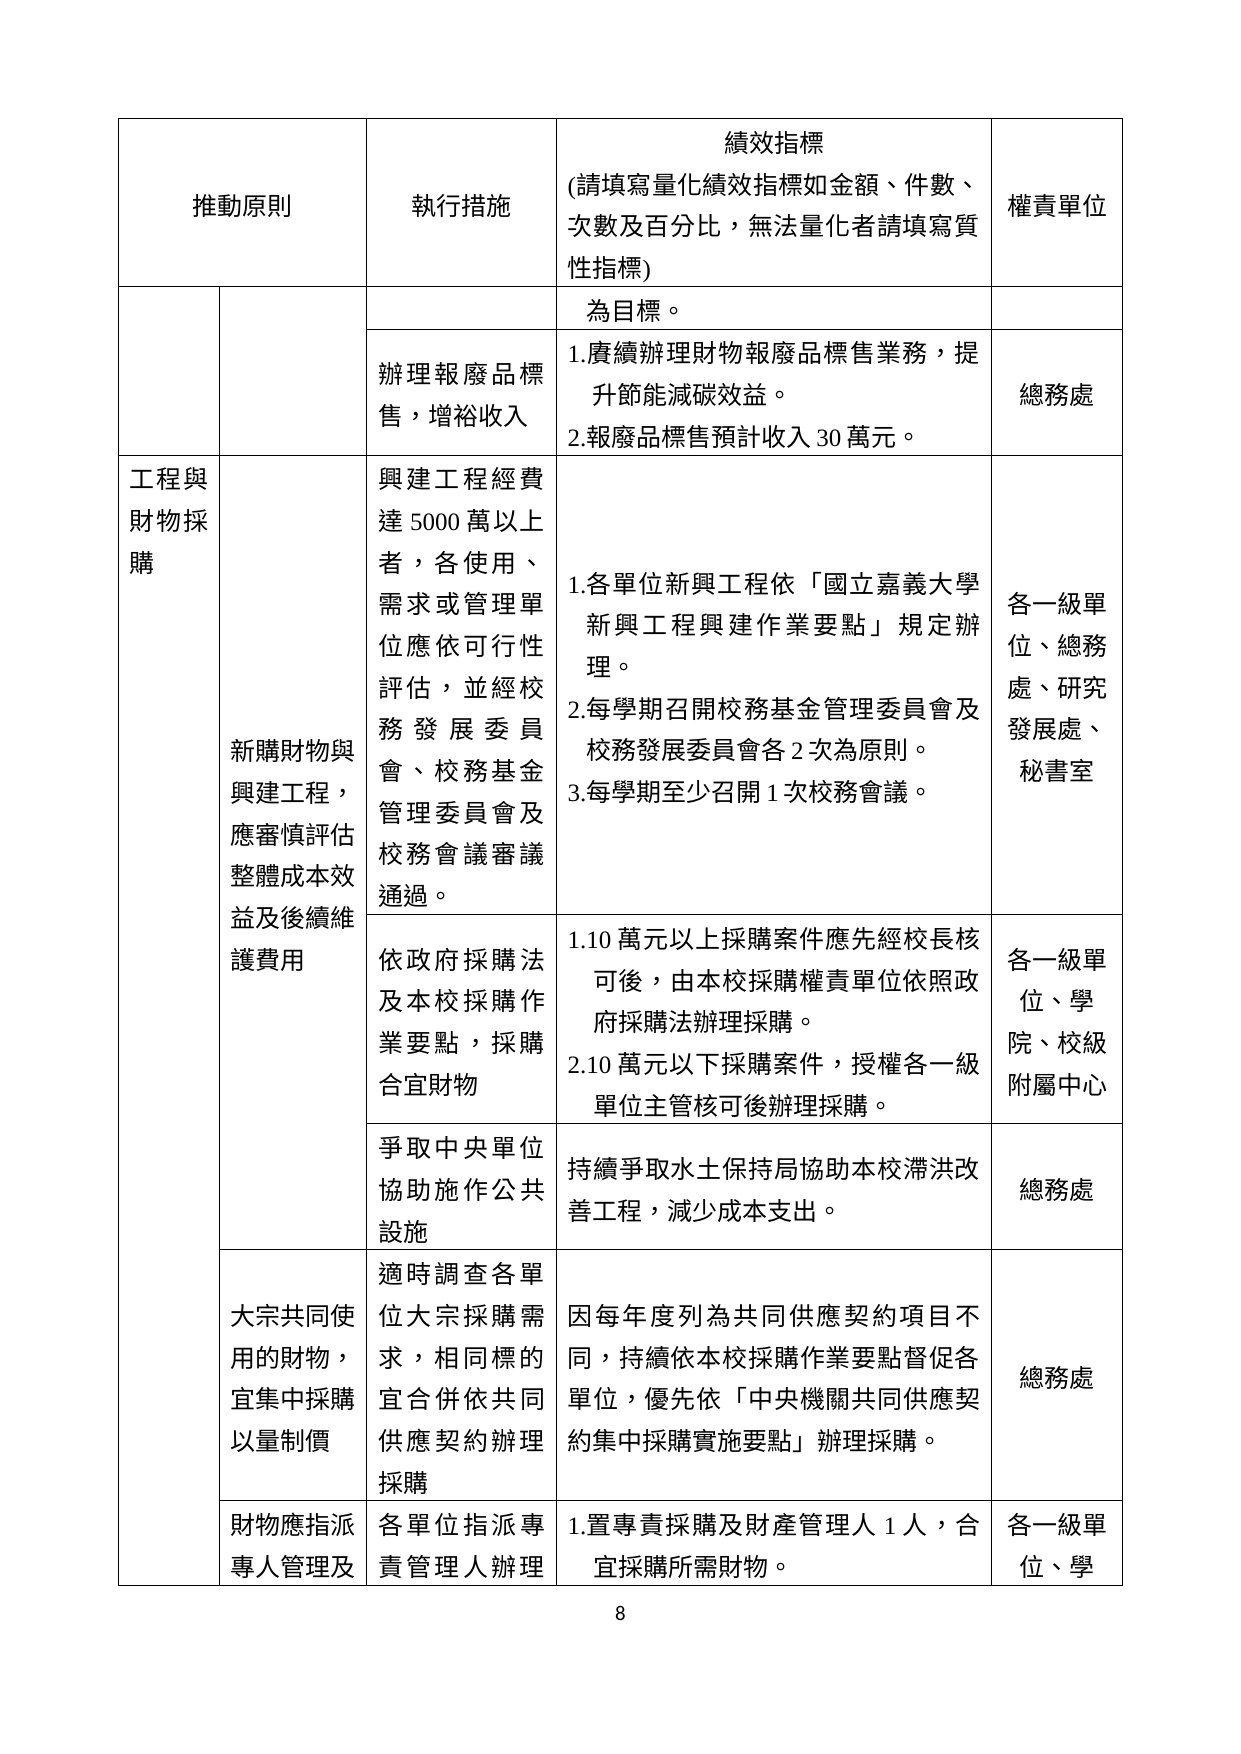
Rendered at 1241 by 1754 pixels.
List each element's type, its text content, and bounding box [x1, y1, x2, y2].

table_header 執行措施 [367, 119, 556, 286]
table_cell 各一級單位、學 [992, 1501, 1122, 1585]
table_cell 1.賡續辦理財物報廢品標售業務，提升節能減碳效益。 2.報廢品標售預計收入30萬元。 [557, 330, 991, 454]
table_cell 總務處 [992, 1124, 1122, 1249]
table_cell [220, 287, 366, 454]
table_cell 總務處 [992, 330, 1122, 454]
table_cell 新購財物與興建工程，應審慎評估整體成本效益及後續維護費用 [220, 456, 366, 1249]
table_header 權責單位 [992, 119, 1122, 286]
table_cell [119, 287, 219, 454]
table_cell 辦理報廢品標售，增裕收入 [367, 330, 556, 454]
table_cell [367, 287, 556, 328]
table_cell 因每年度列為共同供應契約項目不同，持續依本校採購作業要點督促各單位，優先依「中央機關共同供應契約集中採購實施要點」辦理採購。 [557, 1250, 991, 1500]
table_cell 持續爭取水土保持局協助本校滯洪改善工程，減少成本支出。 [557, 1124, 991, 1249]
table_cell 各一級單位、總務處、研究發展處、秘書室 [992, 456, 1122, 914]
table_cell 興建工程經費達5000萬以上者，各使用、需求或管理單位應依可行性評估，並經校務發展委員會、校務基金管理委員會及校務會議審議通過。 [367, 456, 556, 914]
table_cell 各一級單位、學院、校級附屬中心 [992, 915, 1122, 1123]
table_cell [992, 287, 1122, 328]
table_cell 財物應指派專人管理及 [220, 1501, 366, 1585]
table_cell 為目標。 [557, 287, 991, 328]
table_cell 各單位指派專責管理人辦理 [367, 1501, 556, 1585]
table_header 績效指標 (請填寫量化績效指標如金額、件數、次數及百分比，無法量化者請填寫質性指標) [557, 119, 991, 286]
table_cell 總務處 [992, 1250, 1122, 1500]
table_cell 各單位新興工程依「國立嘉義大學新興工程興建作業要點」規定辦理。 每學期召開校務基金管理委員會及校務發展委員會各2次為原則。 每學期至少召開1次校務會議。 [557, 456, 991, 914]
table_cell 爭取中央單位協助施作公共設施 [367, 1124, 556, 1249]
table_cell 10萬元以上採購案件應先經校長核可後，由本校採購權責單位依照政府採購法辦理採購。 10萬元以下採購案件，授權各一級單位主管核可後辦理採購。 [557, 915, 991, 1123]
table_cell 依政府採購法及本校採購作業要點，採購合宜財物 [367, 915, 556, 1123]
table_cell 工程與財物採購 [119, 456, 219, 1585]
table_cell 大宗共同使用的財物，宜集中採購以量制價 [220, 1250, 366, 1500]
table_header 推動原則 [119, 119, 366, 286]
table_cell 適時調查各單位大宗採購需求，相同標的宜合併依共同供應契約辦理採購 [367, 1250, 556, 1500]
table_cell 置專責採購及財產管理人1人，合宜採購所需財物。 辦理年度財產自行盤點至少1次，並確實掌握單位財物配置情形。 [557, 1501, 991, 1585]
